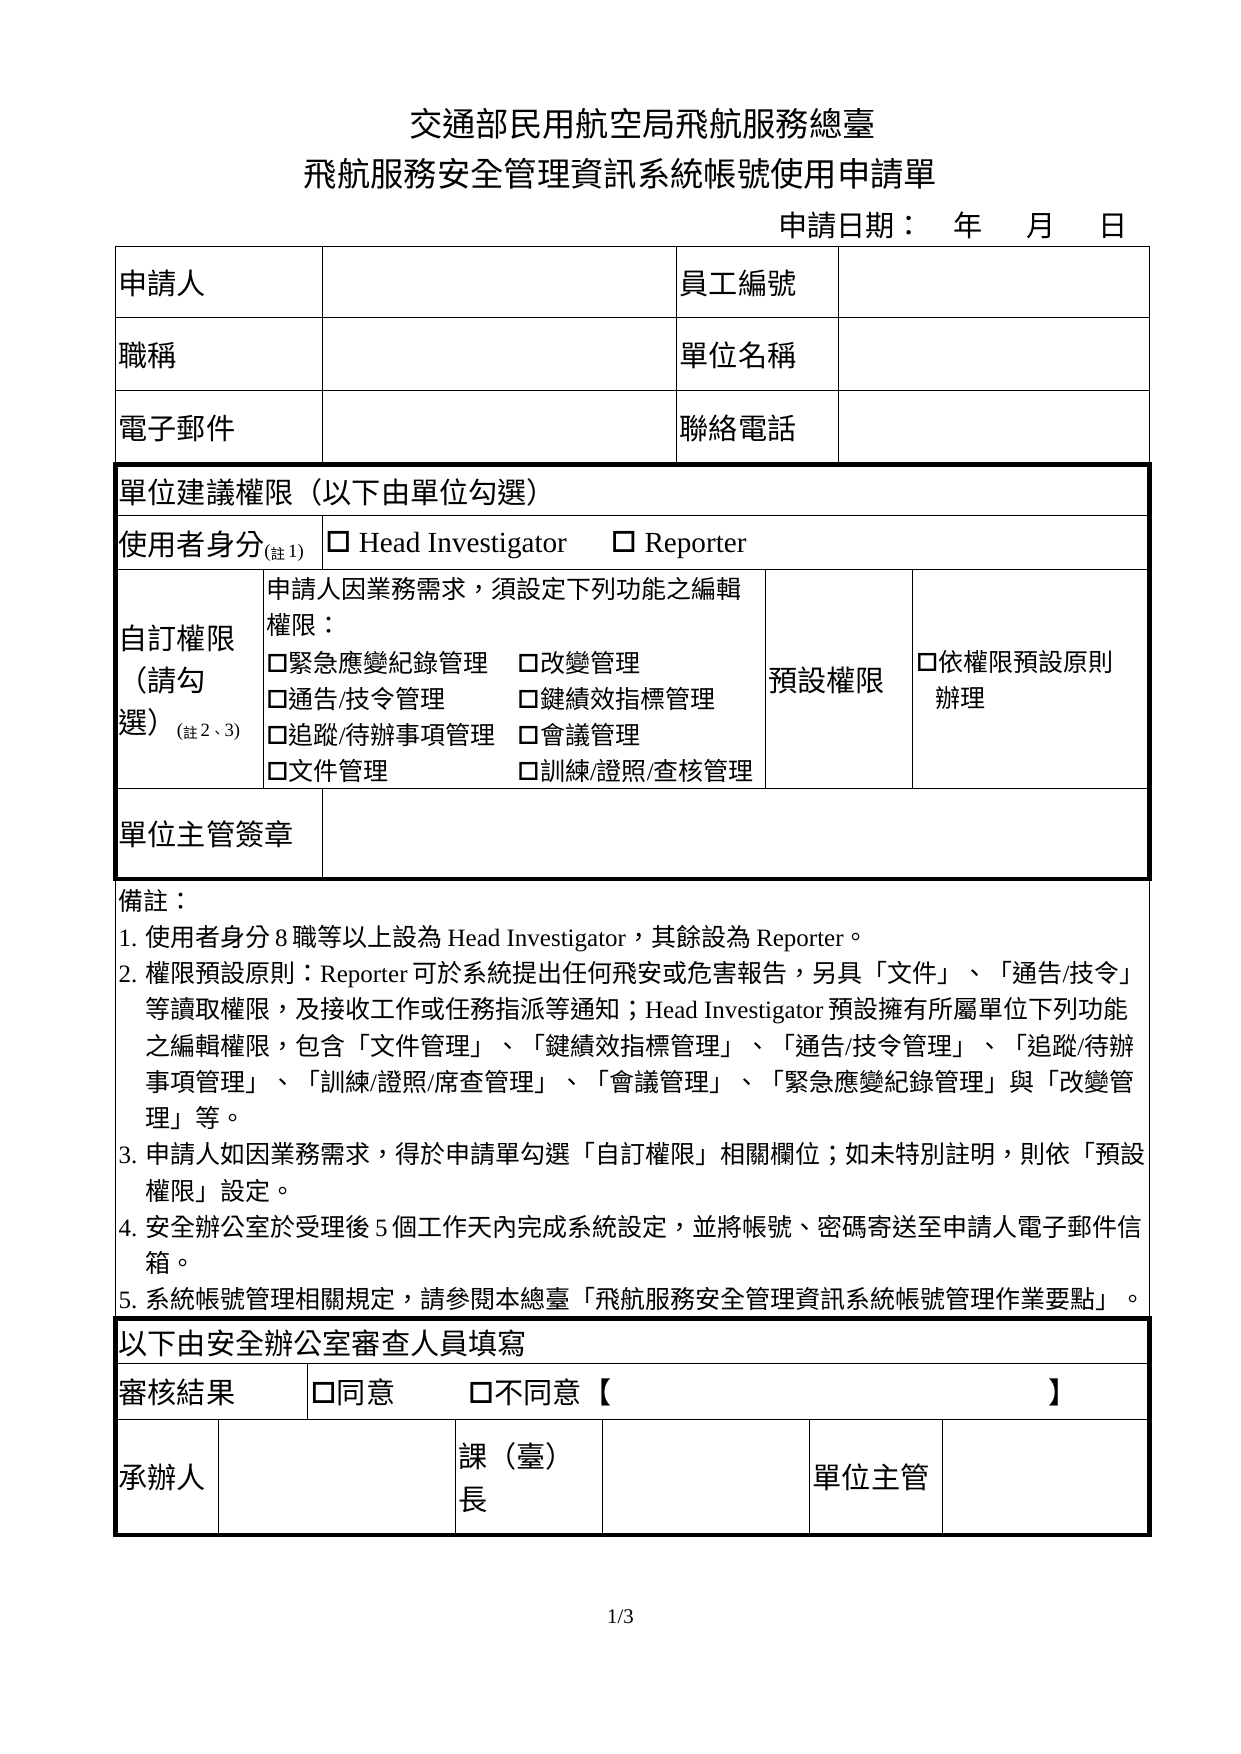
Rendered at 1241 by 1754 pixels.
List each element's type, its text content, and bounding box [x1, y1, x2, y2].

table_header [323, 247, 676, 317]
table_header 員工編號 [677, 247, 838, 317]
table_cell 單位名稱 [677, 318, 838, 390]
table_cell [323, 789, 1147, 876]
table_cell 自訂權限 （請勾選）(註2、3) [118, 570, 263, 788]
table_cell [219, 1420, 455, 1533]
table_cell 單位主管簽章 [118, 789, 322, 876]
table_cell 使用者身分(註1) [118, 516, 322, 568]
table_cell 同意 不同意【 】 [308, 1364, 1147, 1418]
table_cell [323, 391, 676, 462]
table_header 申請人 [116, 247, 322, 317]
table_cell 以下由安全辦公室審查人員填寫 [118, 1321, 1147, 1363]
text 飛航服務安全管理資訊系統帳號使用申請單 [112, 146, 1128, 196]
table_cell 單位主管 [810, 1420, 942, 1533]
table_cell [323, 318, 676, 390]
table_cell 審核結果 [118, 1364, 307, 1418]
table_cell 緊急應變紀錄管理 通告/技令管理 追蹤/待辦事項管理 文件管理 [264, 642, 514, 788]
table_cell 承辦人 [118, 1420, 218, 1533]
table_cell 單位建議權限（以下由單位勾選） [118, 467, 1147, 515]
table_cell 預設權限 [766, 570, 912, 788]
table_cell 申請人因業務需求，須設定下列功能之編輯權限： [264, 570, 765, 642]
text 交通部民用航空局飛航服務總臺 [157, 96, 1128, 146]
table_header [839, 247, 1149, 317]
table_cell 改變管理 鍵績效指標管理 會議管理 訓練/證照/查核管理 [514, 642, 765, 788]
table_cell [839, 391, 1149, 462]
table_cell 聯絡電話 [677, 391, 838, 462]
table_cell [603, 1420, 809, 1533]
table_cell 電子郵件 [116, 391, 322, 462]
table_cell [839, 318, 1149, 390]
text 申請日期： 年 月 日 [157, 196, 1128, 246]
table_cell  Head Investigator  Reporter [323, 516, 1147, 568]
table_cell 備註： 使用者身分8職等以上設為Head Investigator，其餘設為Reporter。 權限預設原則：Reporter可於系統提出任何飛安或危害報告，另具「文件」、「通告/技令」等讀取權限，及接收工作或任務指派等通知；Head Investigator預設擁有所屬單位下列功能之編輯權限，包含「文件管理」、「鍵績效指標管理」、「通告/技令管理」、「追蹤/待辦事項管理」、「訓練/證照/席查管理」、「會議管理」、「緊急應變紀錄管理」與「改變管理」等。 申請人如因業務需求，得於申請單勾選「自訂權限」相關欄位；如未特別註明，則依「預設權限」設定。 安全辦公室於受理後5個工作天內完成系統設定，並將帳號、密碼寄送至申請人電子郵件信箱。 系統帳號管理相關規定，請參閱本總臺「飛航服務安全管理資訊系統帳號管理作業要點」。 [116, 881, 1149, 1316]
table_cell 課（臺）長 [456, 1420, 602, 1533]
table_cell [943, 1420, 1147, 1533]
table_cell 依權限預設原則 辦理 [913, 570, 1147, 788]
table_cell 職稱 [116, 318, 322, 390]
